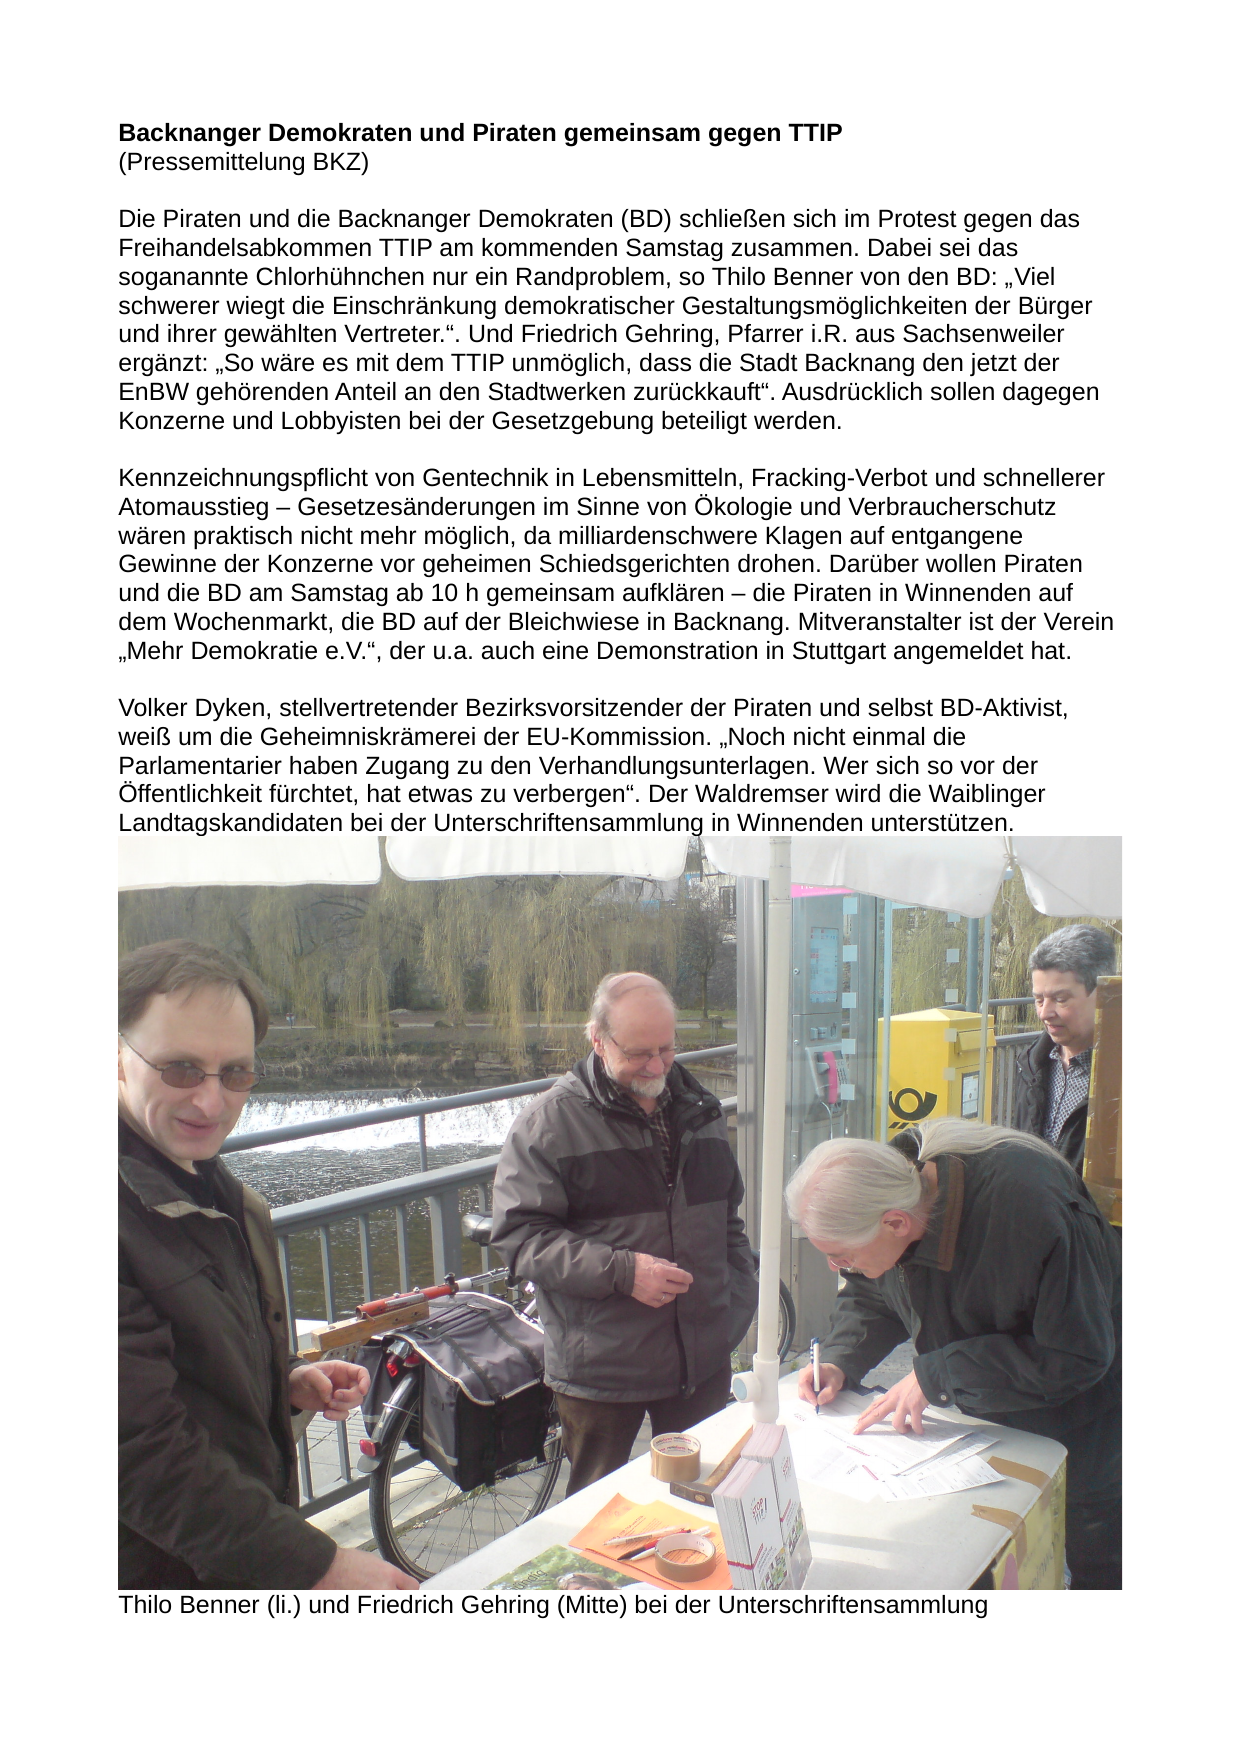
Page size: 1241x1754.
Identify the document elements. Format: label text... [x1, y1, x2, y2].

text Kennzeichnungspflicht von Gentechnik in Lebensmitteln, Fracking-Verbot und schnellerer Atomausstieg – Gesetzesänderungen im Sinne von Ökologie und Verbraucherschutz wären praktisch nicht mehr möglich, da milliardenschwere Klagen auf entgangene Gewinne der Konzerne vor geheimen Schiedsgerichten drohen. Darüber wollen Piraten und die BD am Samstag ab 10 h gemeinsam aufklären – die Piraten in Winnenden auf dem Wochenmarkt, die BD auf der Bleichwiese in Backnang. Mitveranstalter ist der Verein „Mehr Demokratie e.V.“, der u.a. auch eine Demonstration in Stuttgart angemeldet hat. [118, 463, 1122, 664]
text Thilo Benner (li.) und Friedrich Gehring (Mitte) bei der Unterschriftensammlung [118, 1590, 1122, 1618]
text (Pressemittelung BKZ) [118, 147, 1122, 176]
text Volker Dyken, stellvertretender Bezirksvorsitzender der Piraten und selbst BD-Aktivist, weiß um die Geheimniskrämerei der EU-Kommission. „Noch nicht einmal die Parlamentarier haben Zugang zu den Verhandlungsunterlagen. Wer sich so vor der Öffentlichkeit fürchtet, hat etwas zu verbergen“. Der Waldremser wird die Waiblinger Landtagskandidaten bei der Unterschriftensammlung in Winnenden unterstützen. [118, 693, 1122, 836]
text Backnanger Demokraten und Piraten gemeinsam gegen TTIP [118, 118, 1122, 147]
text Die Piraten und die Backnanger Demokraten (BD) schließen sich im Protest gegen das Freihandelsabkommen TTIP am kommenden Samstag zusammen. Dabei sei das soganannte Chlorhühnchen nur ein Randproblem, so Thilo Benner von den BD: „Viel schwerer wiegt die Einschränkung demokratischer Gestaltungsmöglichkeiten der Bürger und ihrer gewählten Vertreter.“. Und Friedrich Gehring, Pfarrer i.R. aus Sachsenweiler ergänzt: „So wäre es mit dem TTIP unmöglich, dass die Stadt Backnang den jetzt der EnBW gehörenden Anteil an den Stadtwerken zurückkauft“. Ausdrücklich sollen dagegen Konzerne und Lobbyisten bei der Gesetzgebung beteiligt werden. [118, 204, 1122, 434]
picture [118, 836, 1123, 1590]
